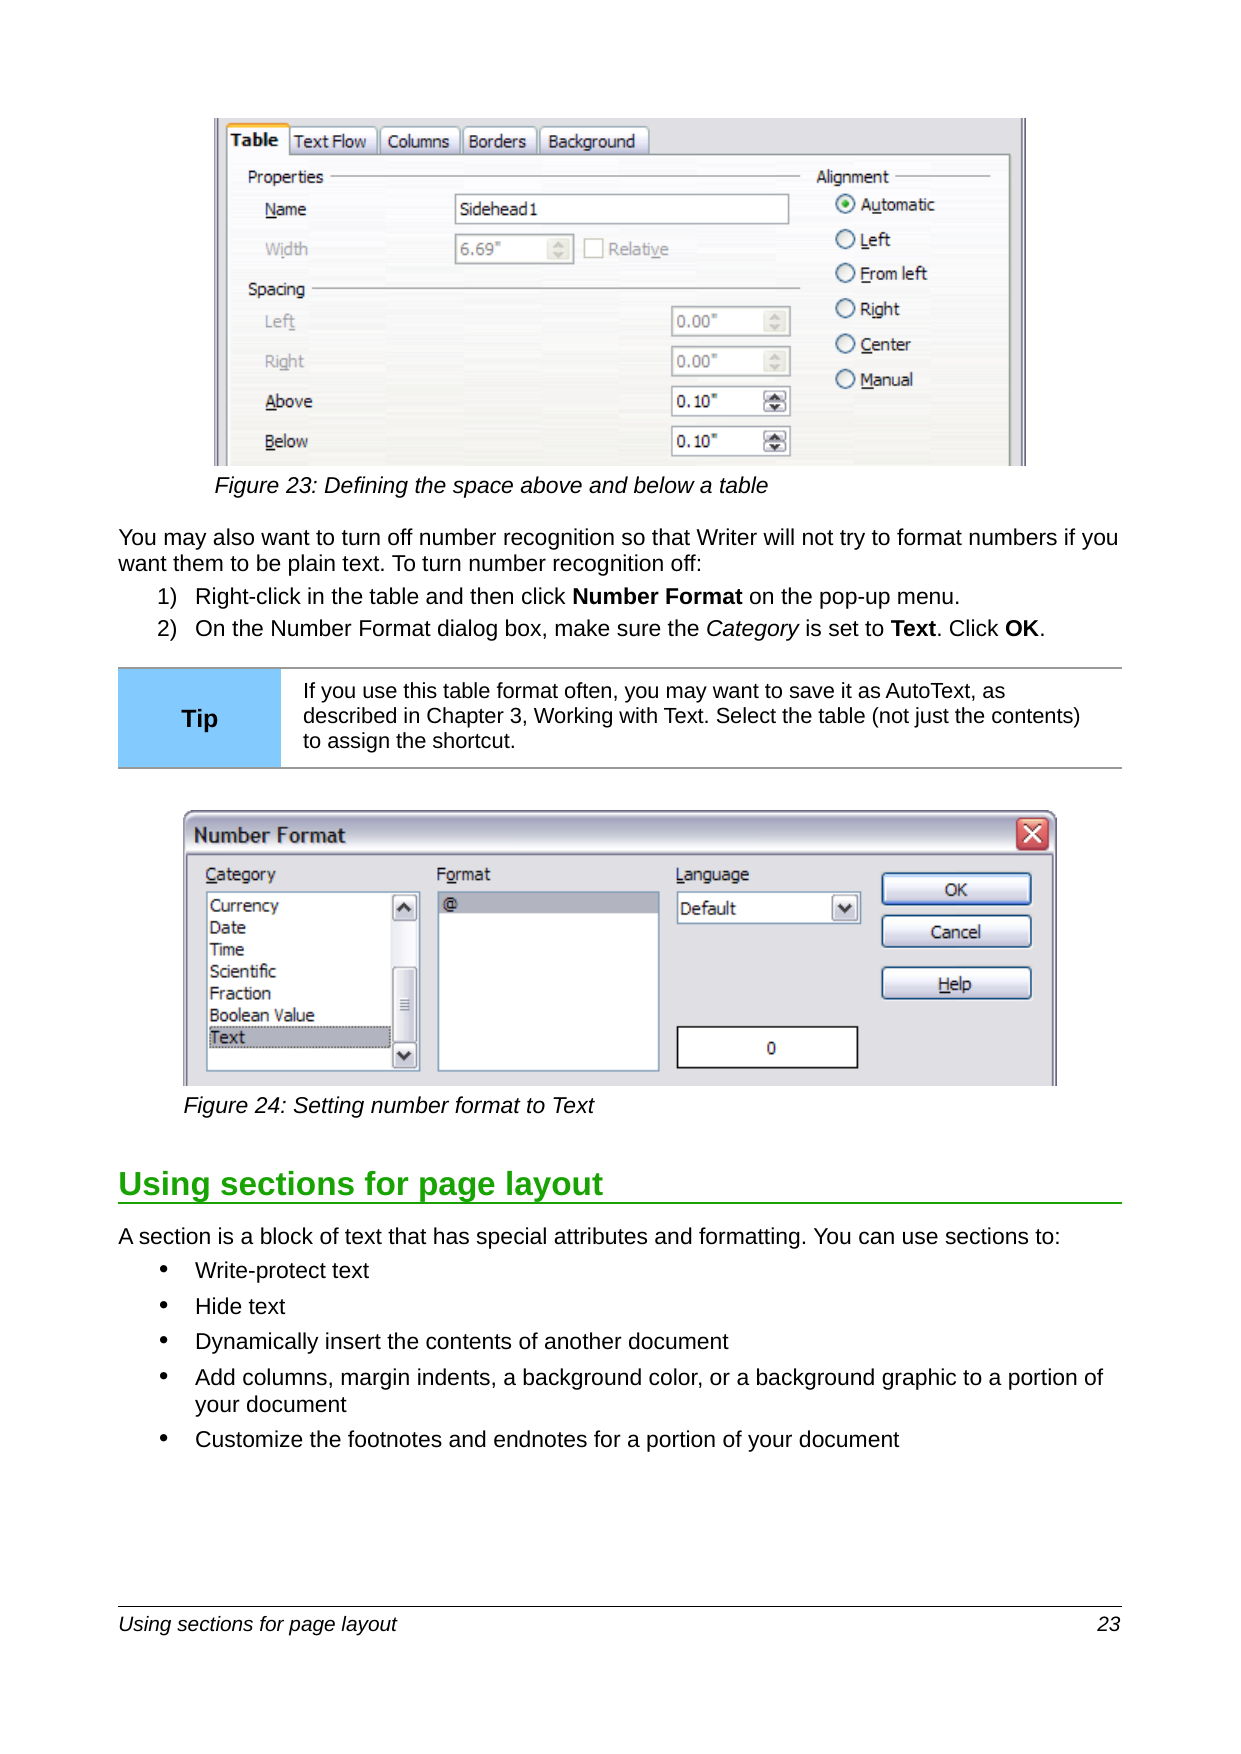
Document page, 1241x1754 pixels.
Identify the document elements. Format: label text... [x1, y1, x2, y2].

list A section is a block of text that has special attributes and formatting. You can use sections to: [118, 1223, 1122, 1249]
list Hide text [156, 1291, 1122, 1320]
list You may also want to turn off number recognition so that Writer will not try to format numbers if you want them to be plain text. To turn number recognition off: [118, 524, 1122, 576]
list Write-protect text [156, 1256, 1122, 1285]
text Figure 24: Setting number format to Text [183, 1092, 1057, 1118]
text Figure 23: Defining the space above and below a table [214, 472, 1026, 499]
list On the Number Format dialog box, make sure the Category is set to Text. Click OK. [177, 615, 1122, 642]
list Add columns, margin indents, a background color, or a background graphic to a portion of your document [156, 1362, 1122, 1417]
picture [183, 810, 1057, 1086]
list Dynamically insert the contents of another document [156, 1327, 1122, 1356]
list Right-click in the table and then click Number Format on the pop-up menu. [177, 583, 1122, 609]
picture [214, 118, 1026, 466]
table_header Tip [118, 669, 281, 767]
table_header If you use this table format often, you may want to save it as AutoText, as described in Chapter 3, Working with Text. Select the table (not just the contents) to assign the shortcut. [281, 669, 1122, 767]
subtitle Using sections for page layout [118, 1163, 1122, 1202]
list Customize the footnotes and endnotes for a portion of your document [156, 1424, 1122, 1453]
